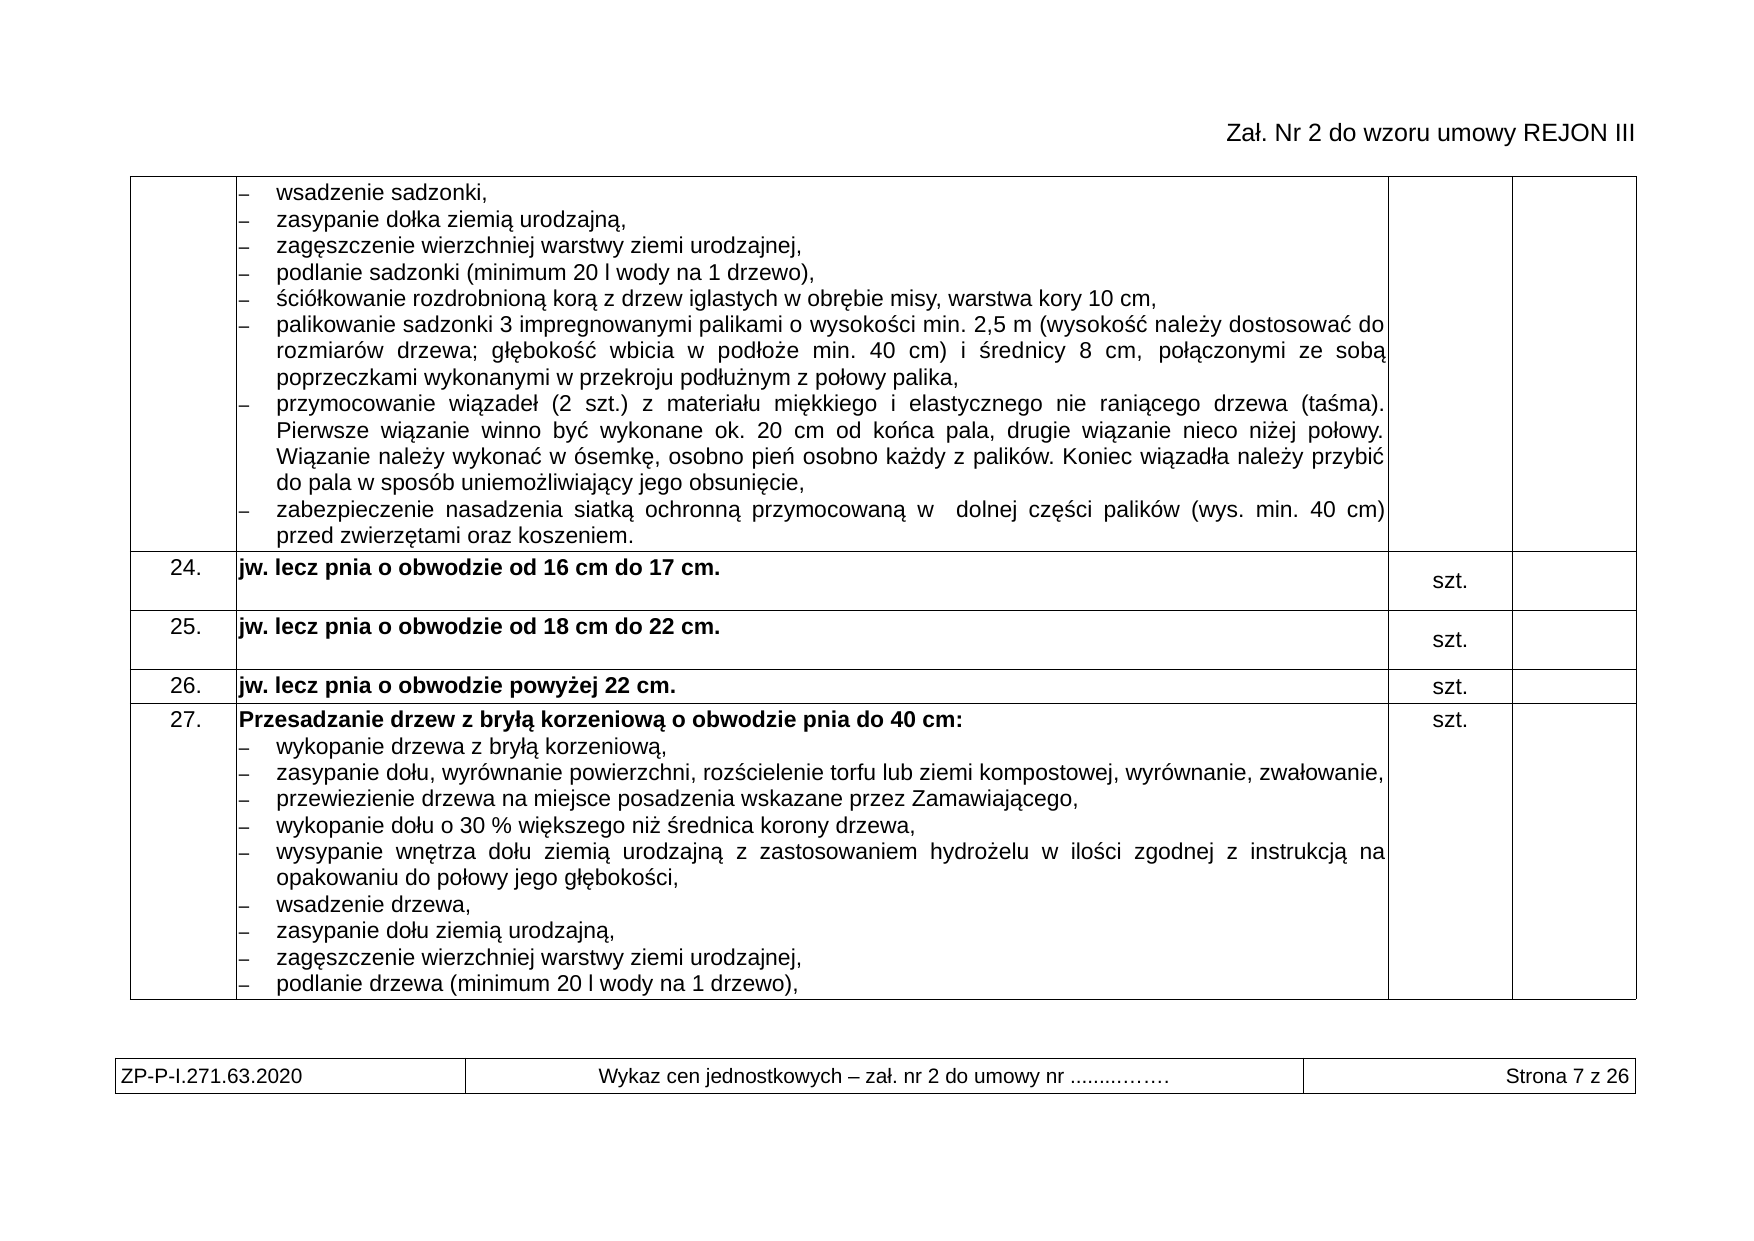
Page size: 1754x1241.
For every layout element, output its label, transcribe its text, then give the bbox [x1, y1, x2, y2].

table_cell [131, 611, 236, 668]
table_cell [1513, 552, 1636, 610]
table_cell Przesadzanie drzew z bryłą korzeniową o obwodzie pnia do 40 cm: wykopanie drzewa z bryłą korzeniową, zasypanie dołu, wyrównanie powierzchni, rozścielenie torfu lub ziemi kompostowej, wyrównanie, zwałowanie, przewiezienie drzewa na miejsce posadzenia wskazane przez Zamawiającego, wykopanie dołu o 30 % większego niż średnica korony drzewa, wysypanie wnętrza dołu ziemią urodzajną z zastosowaniem hydrożelu w ilości zgodnej z instrukcją na opakowaniu do połowy jego głębokości, wsadzenie drzewa, zasypanie dołu ziemią urodzajną, zagęszczenie wierzchniej warstwy ziemi urodzajnej, podlanie drzewa (minimum 20 l wody na 1 drzewo), ściółkowanie rozdrobnioną korą z drzew iglastych w obrębie misy, warstwa kory 10 cm, palikowanie sadzonki 3 impregnowanymi palikami o wysokości min. 2,5 m (wysokość należy dostosować do rozmiarów drzewa; głębokość wbicia w podłoże min. 40 cm) i średnicy 8 cm, połączonymi ze sobą poprzeczkami wykonanymi w przekroju podłużnym z połowy palika, przymocowanie wiązadeł (2 szt.) z materiału miękkiego i elastycznego nie raniącego drzewa (taśma). Pierwsze wiązanie winno być wykonane ok. 20 cm od końca pala, drugie wiązanie nieco niżej połowy. Wiązanie należy wykonać w ósemkę, osobno pień osobno każdy z palików. Koniec wiązadła należy przybić do pala w sposób uniemożliwiający jego obsunięcie, zabezpieczenie nasadzenia siatką ochronną przymocowaną w dolnej części palików (wys. min. 40 cm) przed zwierzętami oraz koszeniem. [237, 704, 1388, 999]
table_cell jw. lecz pnia o obwodzie powyżej 22 cm. [237, 670, 1388, 703]
table_cell [1513, 611, 1636, 668]
table_cell szt. [1389, 670, 1512, 703]
table_cell [1513, 704, 1636, 999]
table_cell szt. [1389, 552, 1512, 610]
table_cell jw. lecz pnia o obwodzie od 16 cm do 17 cm. [237, 552, 1388, 610]
table_cell [131, 552, 236, 610]
table_cell [1389, 177, 1512, 551]
table_cell [1513, 670, 1636, 703]
table_cell Sadzenie drzew liściastych z bryłą korzeniową lub w pojemnikach o pojemności minimum 10 l, z materiałem roślinnym I klasy o obwodzie pnia do 12 - 15 cm mierzonym na wysokości 100 cm (sadzonka I klasy, materiał zdrowy, czysty odmianowo bez uszkodzeń z koroną minimum 3 letnią)- materiał Wykonawcy. Zamawiający zastrzega sobie prawo kontroli jakości materiału nasadzeniowego przed dopuszczeniem do nasadzeń: sprawdzenie odczynu gleby i doprowadzenie go w razie potrzeby do wartości odpowiedniej dla sadzonego drzewa, wykopanie dołu o 30 % większego niż bryła korzeniowa, zasypanie wnętrza dołu ziemią urodzajną z zastosowaniem hydrożelu w ilości zgodnej z instrukcją na opakowaniu do połowy jego głębokości, wsadzenie sadzonki, zasypanie dołka ziemią urodzajną, zagęszczenie wierzchniej warstwy ziemi urodzajnej, podlanie sadzonki (minimum 20 l wody na 1 drzewo), ściółkowanie rozdrobnioną korą z drzew iglastych w obrębie misy, warstwa kory 10 cm, palikowanie sadzonki 3 impregnowanymi palikami o wysokości min. 2,5 m (wysokość należy dostosować do rozmiarów drzewa; głębokość wbicia w podłoże min. 40 cm) i średnicy 8 cm, połączonymi ze sobą poprzeczkami wykonanymi w przekroju podłużnym z połowy palika, przymocowanie wiązadeł (2 szt.) z materiału miękkiego i elastycznego nie raniącego drzewa (taśma). Pierwsze wiązanie winno być wykonane ok. 20 cm od końca pala, drugie wiązanie nieco niżej połowy. Wiązanie należy wykonać w ósemkę, osobno pień osobno każdy z palików. Koniec wiązadła należy przybić do pala w sposób uniemożliwiający jego obsunięcie, zabezpieczenie nasadzenia siatką ochronną przymocowaną w dolnej części palików (wys. min. 40 cm) przed zwierzętami oraz koszeniem. [237, 177, 1388, 551]
table_cell szt. [1389, 704, 1512, 999]
table_cell [131, 177, 236, 551]
table_cell [131, 670, 236, 703]
table_cell szt. [1389, 611, 1512, 668]
table_cell [1513, 177, 1636, 551]
table_cell [131, 704, 236, 999]
table_cell jw. lecz pnia o obwodzie od 18 cm do 22 cm. [237, 611, 1388, 668]
